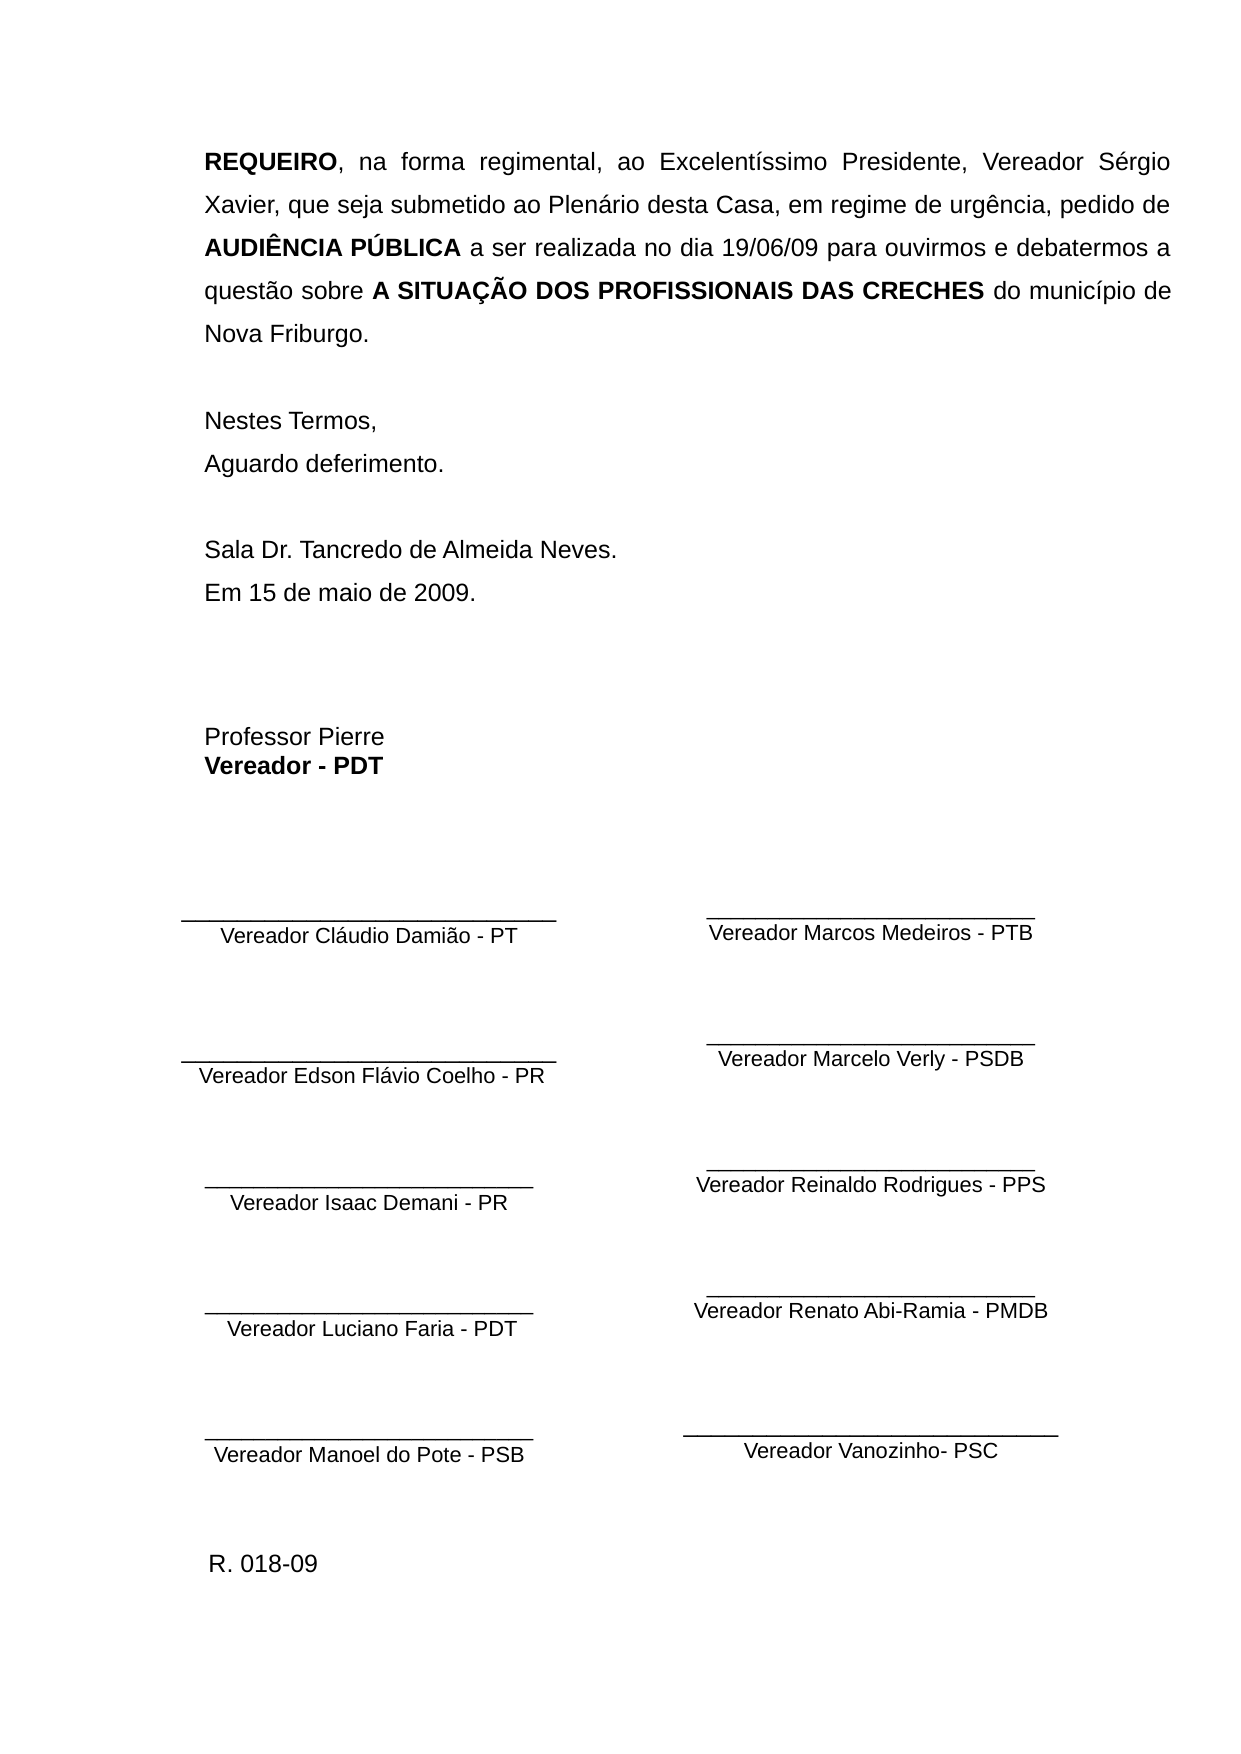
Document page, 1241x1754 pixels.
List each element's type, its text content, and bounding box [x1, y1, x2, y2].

text Vereador Manoel do Pote - PSB [118, 1441, 620, 1467]
text Professor Pierre [204, 722, 1172, 751]
text ___________________________ [620, 1020, 1122, 1046]
text Vereador Marcelo Verly - PSDB [620, 1046, 1122, 1071]
text ___________________________ [118, 1164, 620, 1189]
text ___________________________ [620, 1409, 1122, 1438]
text REQUEIRO, na forma regimental, ao Excelentíssimo Presidente, Vereador Sérgio Xavier, que seja submetido ao Plenário desta Casa, em regime de urgência, pedido de AUDIÊNCIA PÚBLICA a ser realizada no dia 19/06/09 para ouvirmos e debatermos a questão sobre A SITUAÇÃO DOS PROFISSIONAIS DAS CRECHES do município de Nova Friburgo. [204, 147, 1172, 348]
text Vereador Reinaldo Rodrigues - PPS [620, 1172, 1122, 1197]
text ___________________________ [118, 1034, 620, 1063]
text ___________________________ [620, 1272, 1122, 1298]
text Vereador Renato Abi-Ramia - PMDB [620, 1298, 1122, 1323]
text R. 018-09 [118, 1549, 1122, 1578]
text Vereador Cláudio Damião - PT [118, 923, 620, 948]
text ___________________________ [620, 894, 1122, 919]
text ___________________________ [118, 1416, 620, 1441]
text Vereador Luciano Faria - PDT [118, 1315, 620, 1341]
text Aguardo deferimento. [204, 449, 1172, 477]
text Vereador - PDT [204, 751, 1172, 779]
text Nestes Termos, [204, 406, 1172, 434]
text Vereador Isaac Demani - PR [118, 1189, 620, 1214]
text Vereador Marcos Medeiros - PTB [620, 919, 1122, 945]
text Vereador Vanozinho- PSC [620, 1438, 1122, 1463]
text ___________________________ [118, 1290, 620, 1315]
text Em 15 de maio de 2009. [204, 578, 1172, 607]
text ___________________________ [118, 894, 620, 923]
text ___________________________ [620, 1146, 1122, 1172]
text Sala Dr. Tancredo de Almeida Neves. [204, 535, 1172, 564]
text Vereador Edson Flávio Coelho - PR [118, 1063, 620, 1088]
